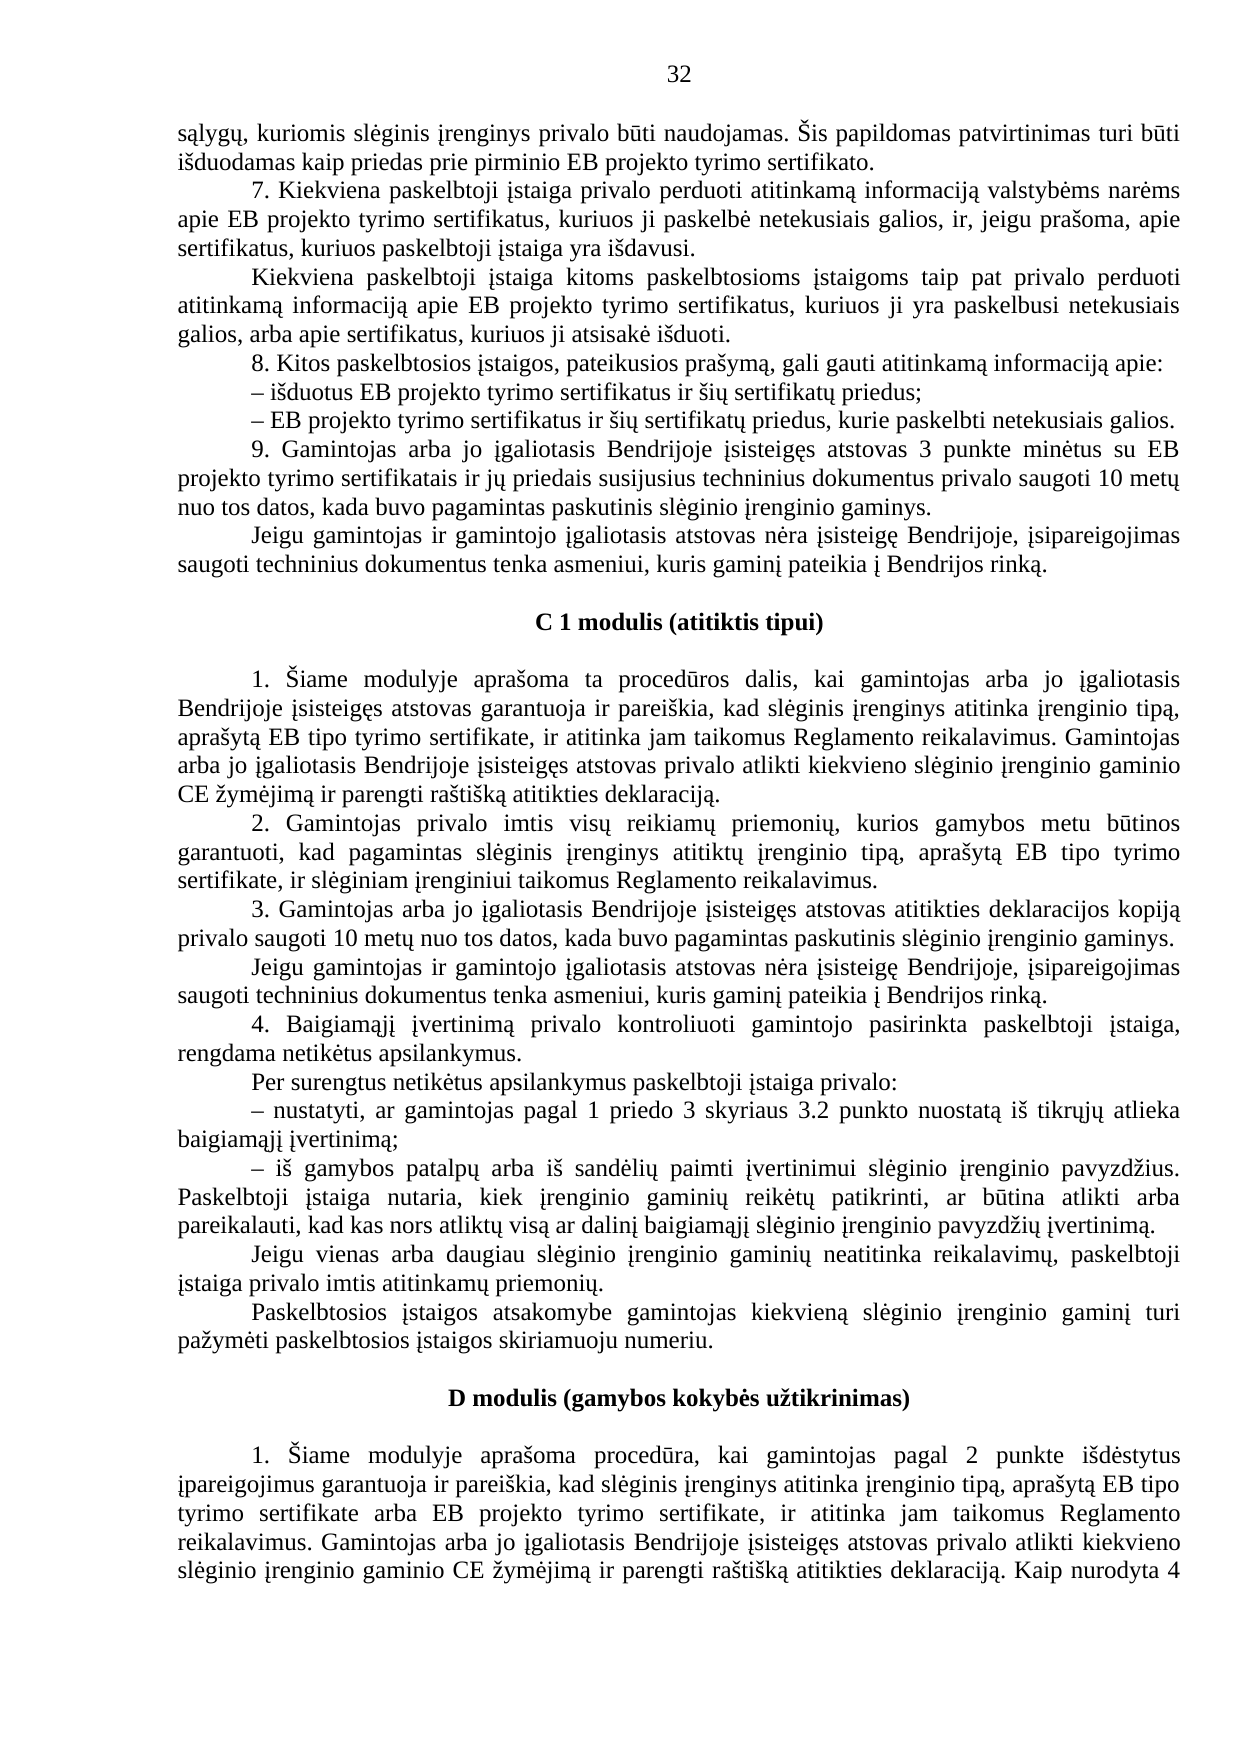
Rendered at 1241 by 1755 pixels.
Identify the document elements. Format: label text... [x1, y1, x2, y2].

text D modulis (gamybos kokybės užtikrinimas) [177, 1383, 1181, 1412]
text 3. Gamintojas arba jo įgaliotasis Bendrijoje įsisteigęs atstovas atitikties deklaracijos kopiją privalo saugoti 10 metų nuo tos datos, kada buvo pagamintas paskutinis slėginio įrenginio gaminys. [177, 894, 1181, 952]
text 7. Kiekviena paskelbtoji įstaiga privalo perduoti atitinkamą informaciją valstybėms narėms apie EB projekto tyrimo sertifikatus, kuriuos ji paskelbė netekusiais galios, ir, jeigu prašoma, apie sertifikatus, kuriuos paskelbtoji įstaiga yra išdavusi. [177, 176, 1181, 262]
text 8. Kitos paskelbtosios įstaigos, pateikusios prašymą, gali gauti atitinkamą informaciją apie: [177, 348, 1181, 377]
text sąlygų, kuriomis slėginis įrenginys privalo būti naudojamas. Šis papildomas patvirtinimas turi būti išduodamas kaip priedas prie pirminio EB projekto tyrimo sertifikato. [177, 118, 1181, 176]
text 1. Šiame modulyje aprašoma ta procedūros dalis, kai gamintojas arba jo įgaliotasis Bendrijoje įsisteigęs atstovas garantuoja ir pareiškia, kad slėginis įrenginys atitinka įrenginio tipą, aprašytą EB tipo tyrimo sertifikate, ir atitinka jam taikomus Reglamento reikalavimus. Gamintojas arba jo įgaliotasis Bendrijoje įsisteigęs atstovas privalo atlikti kiekvieno slėginio įrenginio gaminio CE žymėjimą ir parengti raštišką atitikties deklaraciją. [177, 664, 1181, 808]
text 4. Baigiamąjį įvertinimą privalo kontroliuoti gamintojo pasirinkta paskelbtoji įstaiga, rengdama netikėtus apsilankymus. [177, 1009, 1181, 1067]
text Paskelbtosios įstaigos atsakomybe gamintojas kiekvieną slėginio įrenginio gaminį turi pažymėti paskelbtosios įstaigos skiriamuoju numeriu. [177, 1297, 1181, 1354]
text C 1 modulis (atitiktis tipui) [177, 607, 1181, 636]
text – iš gamybos patalpų arba iš sandėlių paimti įvertinimui slėginio įrenginio pavyzdžius. Paskelbtoji įstaiga nutaria, kiek įrenginio gaminių reikėtų patikrinti, ar būtina atlikti arba pareikalauti, kad kas nors atliktų visą ar dalinį baigiamąjį slėginio įrenginio pavyzdžių įvertinimą. [177, 1153, 1181, 1239]
text Per surengtus netikėtus apsilankymus paskelbtoji įstaiga privalo: [177, 1067, 1181, 1096]
text – nustatyti, ar gamintojas pagal 1 priedo 3 skyriaus 3.2 punkto nuostatą iš tikrųjų atlieka baigiamąjį įvertinimą; [177, 1096, 1181, 1153]
text Kiekviena paskelbtoji įstaiga kitoms paskelbtosioms įstaigoms taip pat privalo perduoti atitinkamą informaciją apie EB projekto tyrimo sertifikatus, kuriuos ji yra paskelbusi netekusiais galios, arba apie sertifikatus, kuriuos ji atsisakė išduoti. [177, 262, 1181, 348]
text 9. Gamintojas arba jo įgaliotasis Bendrijoje įsisteigęs atstovas 3 punkte minėtus su EB projekto tyrimo sertifikatais ir jų priedais susijusius techninius dokumentus privalo saugoti 10 metų nuo tos datos, kada buvo pagamintas paskutinis slėginio įrenginio gaminys. [177, 434, 1181, 521]
text – išduotus EB projekto tyrimo sertifikatus ir šių sertifikatų priedus; [177, 377, 1181, 406]
text – EB projekto tyrimo sertifikatus ir šių sertifikatų priedus, kurie paskelbti netekusiais galios. [177, 406, 1181, 434]
text Jeigu gamintojas ir gamintojo įgaliotasis atstovas nėra įsisteigę Bendrijoje, įsipareigojimas saugoti techninius dokumentus tenka asmeniui, kuris gaminį pateikia į Bendrijos rinką. [177, 521, 1181, 578]
text 1. Šiame modulyje aprašoma procedūra, kai gamintojas pagal 2 punkte išdėstytus įpareigojimus garantuoja ir pareiškia, kad slėginis įrenginys atitinka įrenginio tipą, aprašytą EB tipo tyrimo sertifikate arba EB projekto tyrimo sertifikate, ir atitinka jam taikomus Reglamento reikalavimus. Gamintojas arba jo įgaliotasis Bendrijoje įsisteigęs atstovas privalo atlikti kiekvieno slėginio įrenginio gaminio CE žymėjimą ir parengti raštišką atitikties deklaraciją. Kaip nurodyta 4 [177, 1441, 1181, 1584]
text Jeigu vienas arba daugiau slėginio įrenginio gaminių neatitinka reikalavimų, paskelbtoji įstaiga privalo imtis atitinkamų priemonių. [177, 1239, 1181, 1297]
text 2. Gamintojas privalo imtis visų reikiamų priemonių, kurios gamybos metu būtinos garantuoti, kad pagamintas slėginis įrenginys atitiktų įrenginio tipą, aprašytą EB tipo tyrimo sertifikate, ir slėginiam įrenginiui taikomus Reglamento reikalavimus. [177, 808, 1181, 894]
text Jeigu gamintojas ir gamintojo įgaliotasis atstovas nėra įsisteigę Bendrijoje, įsipareigojimas saugoti techninius dokumentus tenka asmeniui, kuris gaminį pateikia į Bendrijos rinką. [177, 952, 1181, 1009]
